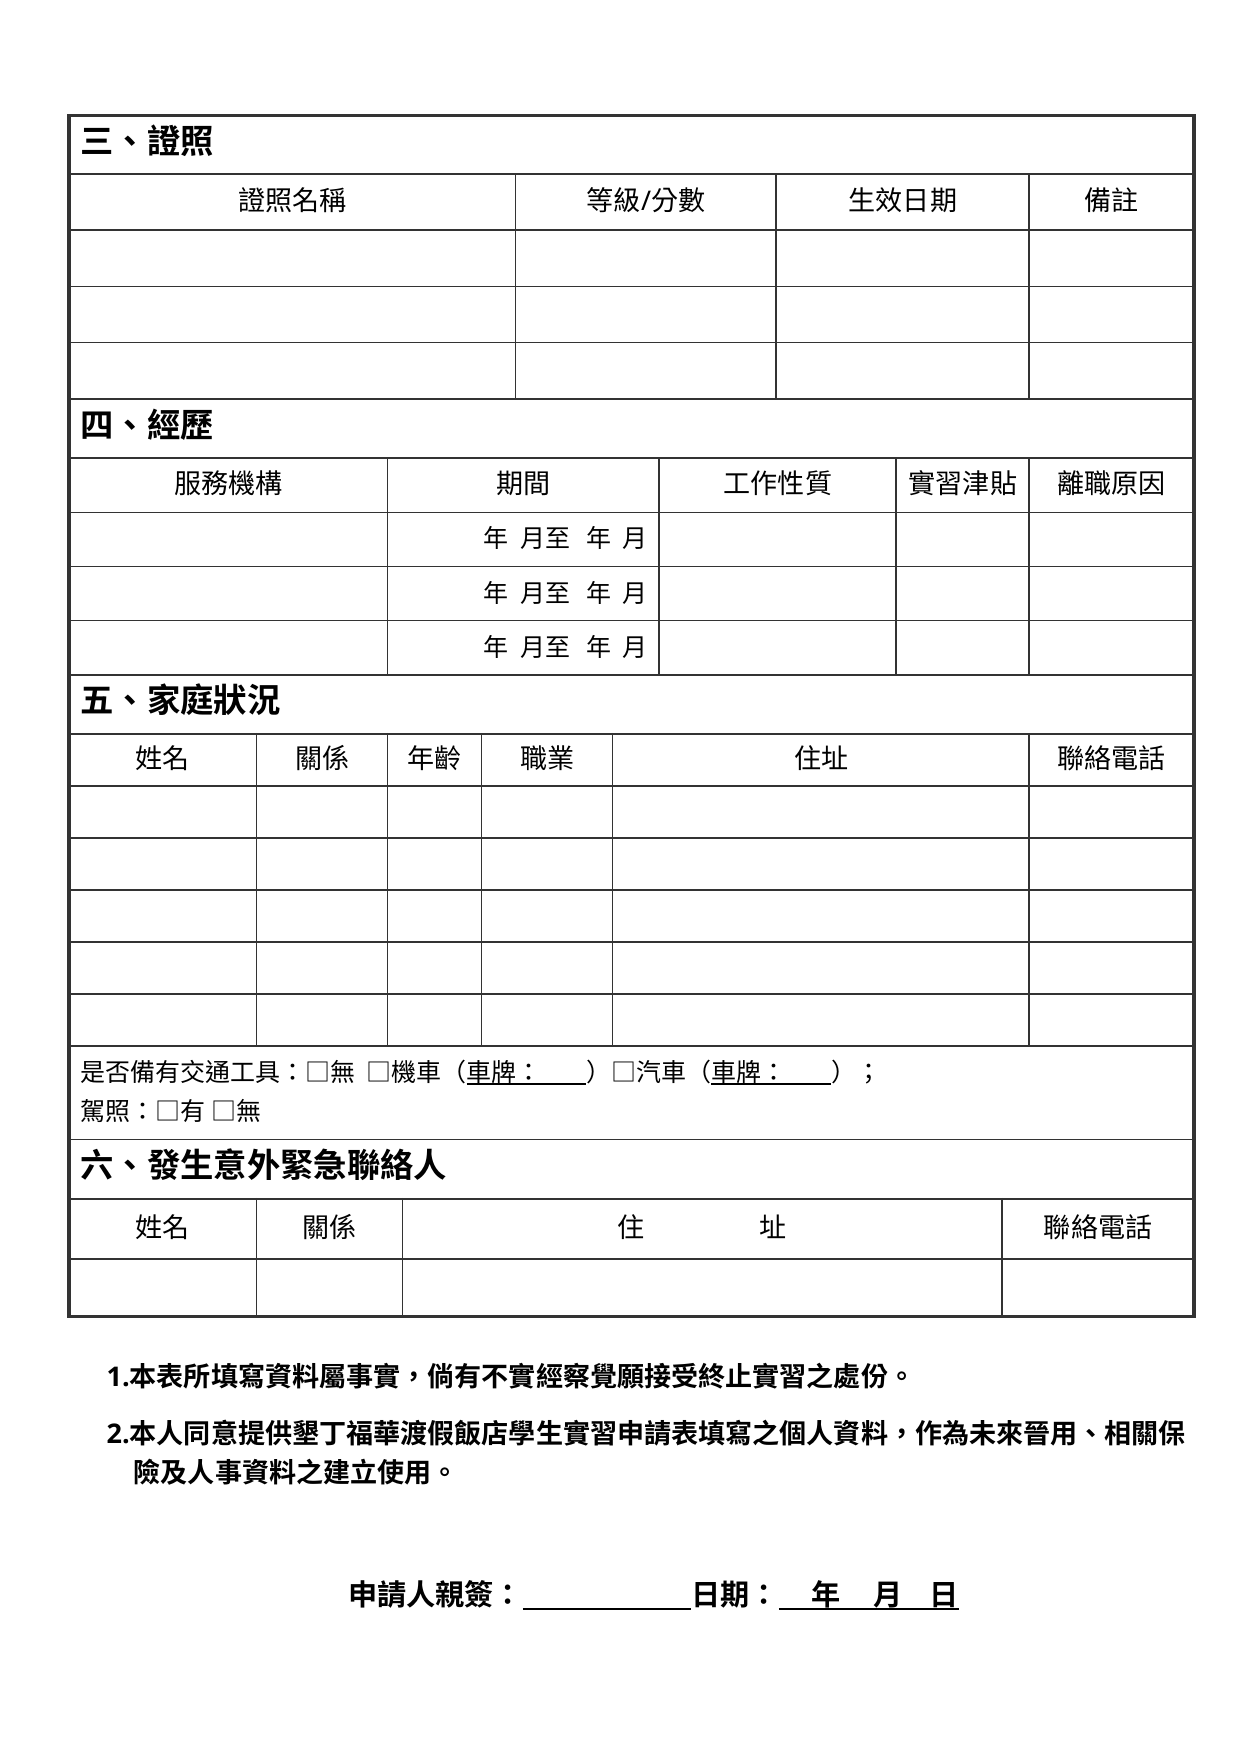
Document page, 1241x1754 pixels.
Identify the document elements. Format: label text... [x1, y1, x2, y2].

table_cell [71, 995, 256, 1045]
table_cell [482, 995, 612, 1045]
table_header 三、證照 [71, 117, 1192, 173]
table_cell [516, 231, 775, 286]
table_cell 關係 [257, 1200, 402, 1258]
table_cell [71, 839, 256, 889]
table_cell [403, 1260, 1001, 1315]
table_cell [71, 567, 387, 620]
table_cell [257, 1260, 402, 1315]
table_cell [1030, 621, 1192, 674]
table_cell [1030, 567, 1192, 620]
table_cell [257, 891, 387, 941]
table_cell [516, 343, 775, 398]
table_cell 年齡 [388, 735, 481, 785]
table_cell [1030, 839, 1192, 889]
table_cell 生效日期 [777, 175, 1028, 229]
table_cell [897, 621, 1028, 674]
table_cell [388, 787, 481, 837]
table_cell [660, 621, 895, 674]
table_cell 四、經歷 [71, 400, 1192, 457]
table_cell 姓名 [71, 735, 256, 785]
table_cell [1030, 891, 1192, 941]
table_cell 聯絡電話 [1003, 1200, 1192, 1258]
table_cell 五、家庭狀況 [71, 676, 1192, 733]
table_cell [1030, 287, 1192, 342]
table_cell 關係 [257, 735, 387, 785]
table_cell [777, 287, 1028, 342]
table_cell [71, 1260, 256, 1315]
table_cell 年 月至 年 月 [388, 513, 658, 566]
table_cell [1030, 995, 1192, 1045]
table_cell [482, 943, 612, 993]
table_cell 住 址 [403, 1200, 1001, 1258]
table_cell [1030, 513, 1192, 566]
text 1.本表所填寫資料屬事實，倘有不實經察覺願接受終止實習之處份。 [106, 1337, 1200, 1412]
table_cell 實習津貼 [897, 459, 1028, 511]
table_cell [257, 943, 387, 993]
table_cell 姓名 [71, 1200, 256, 1258]
table_cell 離職原因 [1030, 459, 1192, 511]
table_cell [257, 787, 387, 837]
table_cell [482, 787, 612, 837]
table_cell [71, 621, 387, 674]
table_cell [482, 839, 612, 889]
table_cell [71, 787, 256, 837]
table_cell [777, 231, 1028, 286]
table_cell 期間 [388, 459, 658, 511]
table_cell [71, 513, 387, 566]
table_cell [613, 839, 1028, 889]
table_cell 六、發生意外緊急聯絡人 [71, 1140, 1192, 1198]
table_cell [897, 567, 1028, 620]
table_cell [777, 343, 1028, 398]
table_cell [1030, 943, 1192, 993]
table_cell [1030, 787, 1192, 837]
table_cell [660, 513, 895, 566]
table_cell [660, 567, 895, 620]
table_cell [613, 943, 1028, 993]
table_cell 工作性質 [660, 459, 895, 511]
table_cell 住址 [613, 735, 1028, 785]
table_cell [613, 787, 1028, 837]
table_cell [897, 513, 1028, 566]
table_cell [71, 891, 256, 941]
table_cell [516, 287, 775, 342]
text 申請人親簽： 日期： 年 月 日 [106, 1555, 1200, 1630]
table_cell [71, 943, 256, 993]
table_cell 證照名稱 [71, 175, 515, 229]
table_cell [1030, 343, 1192, 398]
table_cell 等級/分數 [516, 175, 775, 229]
table_cell [388, 995, 481, 1045]
table_cell [482, 891, 612, 941]
table_cell 是否備有交通工具：□無 □機車（車牌： ）□汽車（車牌： ）； 駕照：□有 □無 [71, 1047, 1192, 1139]
table_cell [1030, 231, 1192, 286]
table_cell [257, 839, 387, 889]
table_cell [71, 343, 515, 398]
table_cell [71, 231, 515, 286]
table_cell [388, 943, 481, 993]
table_cell 職業 [482, 735, 612, 785]
table_cell 備註 [1030, 175, 1192, 229]
table_cell [613, 891, 1028, 941]
table_cell [257, 995, 387, 1045]
table_cell 年 月至 年 月 [388, 621, 658, 674]
table_cell [71, 287, 515, 342]
table_cell [1003, 1260, 1192, 1315]
table_cell 聯絡電話 [1030, 735, 1192, 785]
text 2.本人同意提供墾丁福華渡假飯店學生實習申請表填寫之個人資料，作為未來晉用、相關保險及人事資料之建立使用。 [106, 1412, 1200, 1491]
table_cell 年 月至 年 月 [388, 567, 658, 620]
table_cell 服務機構 [71, 459, 387, 511]
table_cell [388, 891, 481, 941]
table_cell [613, 995, 1028, 1045]
table_cell [388, 839, 481, 889]
